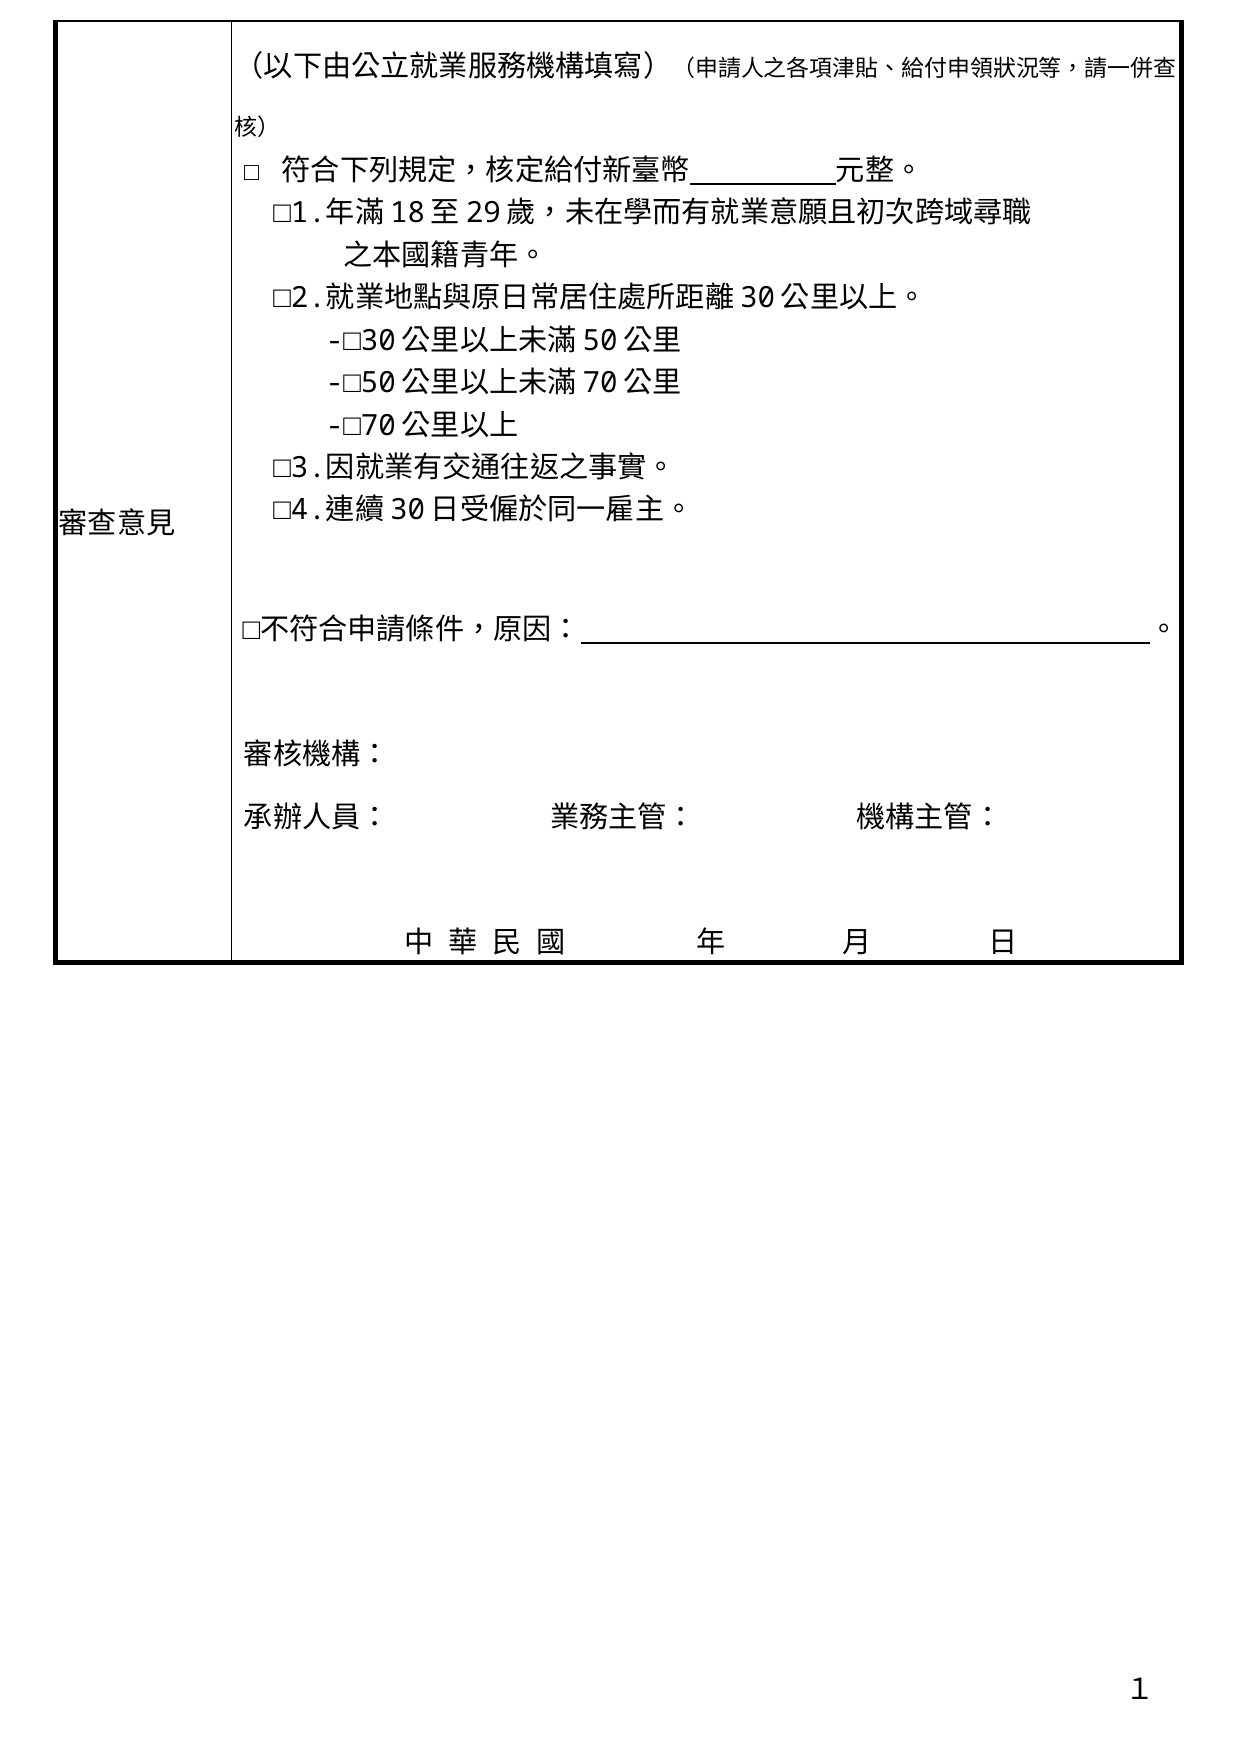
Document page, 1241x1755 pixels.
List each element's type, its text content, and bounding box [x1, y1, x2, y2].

table_cell 審查意見 [58, 22, 231, 960]
table_cell （以下由公立就業服務機構填寫）（申請人之各項津貼、給付申領狀況等，請一併查核） 符合下列規定，核定給付新臺幣 元整。 □1.年滿18至29歲，未在學而有就業意願且初次跨域尋職 之本國籍青年。 □2.就業地點與原日常居住處所距離30公里以上。 -□30公里以上未滿50公里 -□50公里以上未滿70公里 -□70公里以上 □3.因就業有交通往返之事實。 □4.連續30日受僱於同一雇主。 □不符合申請條件，原因： 。 審核機構： 承辦人員： 業務主管： 機構主管： 中 華 民 國 年 月 日 [232, 22, 1179, 960]
